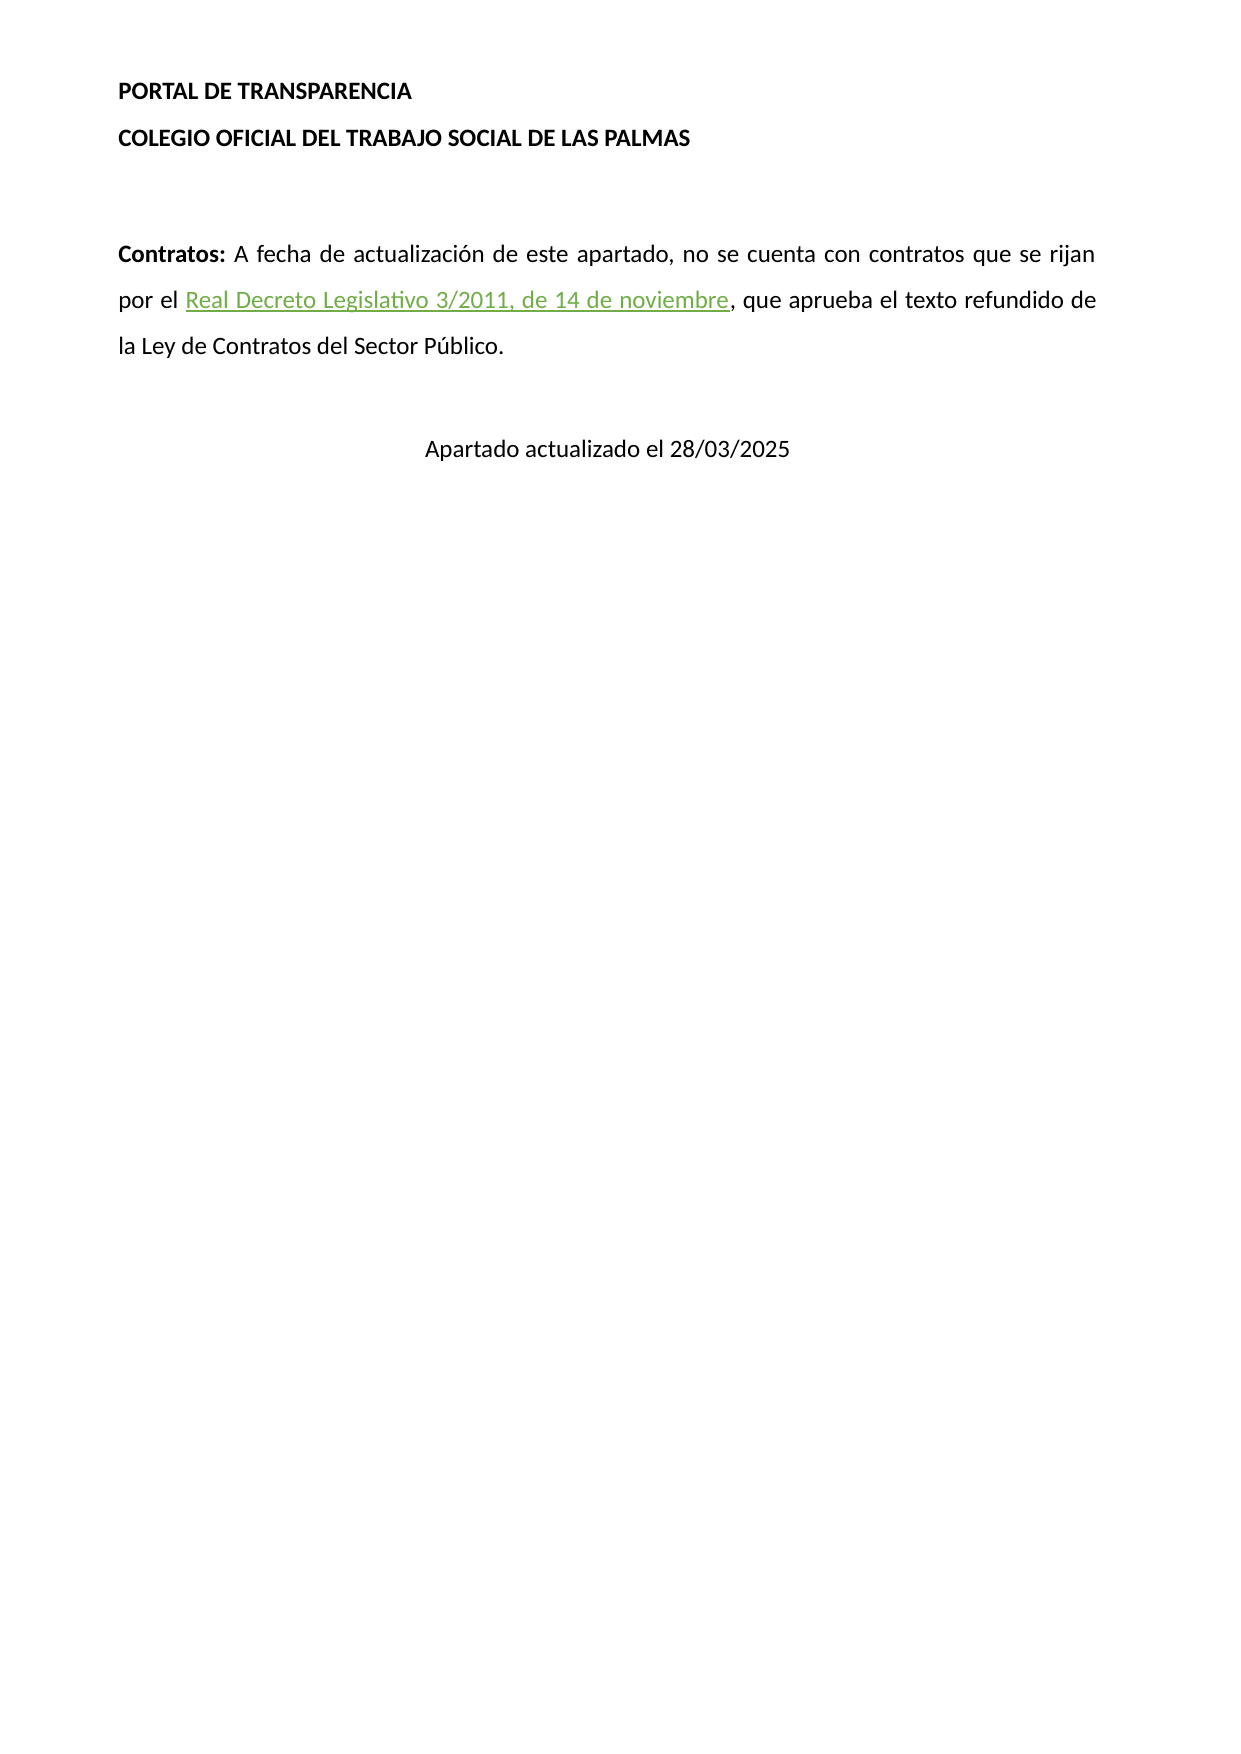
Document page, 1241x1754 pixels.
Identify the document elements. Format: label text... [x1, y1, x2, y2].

text Contratos: A fecha de actualización de este apartado, no se cuenta con contratos que se rijan por el Real Decreto Legislativo 3/2011, de 14 de noviembre, que aprueba el texto refundido de la Ley de Contratos del Sector Público. [118, 239, 1097, 361]
text Apartado actualizado el 28/03/2025 [118, 433, 1097, 464]
